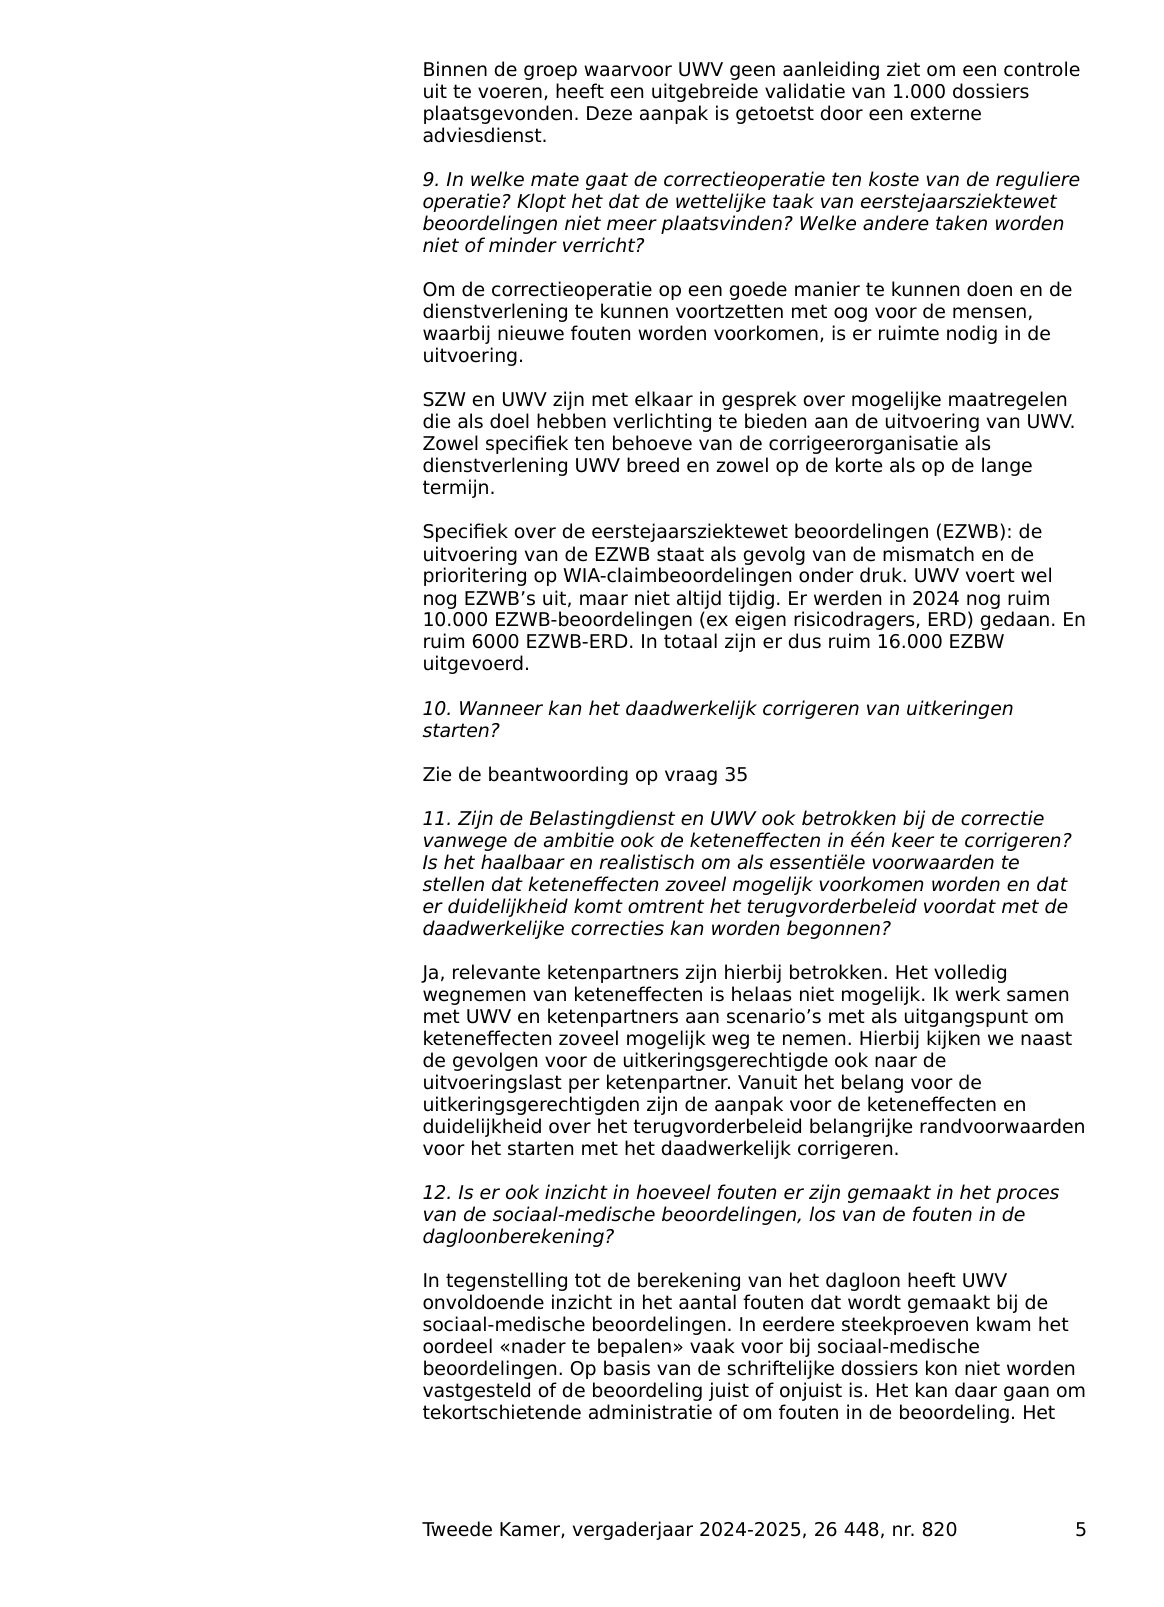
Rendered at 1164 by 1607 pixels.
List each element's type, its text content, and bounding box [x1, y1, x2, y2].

text Zie de beantwoording op vraag 35 [422, 764, 1087, 786]
text 12. Is er ook inzicht in hoeveel fouten er zijn gemaakt in het proces van de sociaal-medische beoordelingen, los van de fouten in de dagloonberekening? [422, 1182, 1087, 1248]
text In tegenstelling tot de berekening van het dagloon heeft UWV onvoldoende inzicht in het aantal fouten dat wordt gemaakt bij de sociaal-medische beoordelingen. In eerdere steekproeven kwam het oordeel «nader te bepalen» vaak voor bij sociaal-medische beoordelingen. Op basis van de schriftelijke dossiers kon niet worden vastgesteld of de beoordeling juist of onjuist is. Het kan daar gaan om tekortschietende administratie of om fouten in de beoordeling. Het [422, 1270, 1087, 1424]
text Binnen de groep waarvoor UWV geen aanleiding ziet om een controle uit te voeren, heeft een uitgebreide validatie van 1.000 dossiers plaatsgevonden. Deze aanpak is getoetst door een externe adviesdienst. [422, 59, 1087, 147]
text 9. In welke mate gaat de correctieoperatie ten koste van de reguliere operatie? Klopt het dat de wettelijke taak van eerstejaarsziektewet beoordelingen niet meer plaatsvinden? Welke andere taken worden niet of minder verricht? [422, 169, 1087, 257]
text Specifiek over de eerstejaarsziektewet beoordelingen (EZWB): de uitvoering van de EZWB staat als gevolg van de mismatch en de prioritering op WIA-claimbeoordelingen onder druk. UWV voert wel nog EZWB’s uit, maar niet altijd tijdig. Er werden in 2024 nog ruim 10.000 EZWB-beoordelingen (ex eigen risicodragers, ERD) gedaan. En ruim 6000 EZWB-ERD. In totaal zijn er dus ruim 16.000 EZBW uitgevoerd. [422, 521, 1087, 675]
text 11. Zijn de Belastingdienst en UWV ook betrokken bij de correctie vanwege de ambitie ook de keteneffecten in één keer te corrigeren? Is het haalbaar en realistisch om als essentiële voorwaarden te stellen dat keteneffecten zoveel mogelijk voorkomen worden en dat er duidelijkheid komt omtrent het terugvorderbeleid voordat met de daadwerkelijke correcties kan worden begonnen? [422, 808, 1087, 940]
text SZW en UWV zijn met elkaar in gesprek over mogelijke maatregelen die als doel hebben verlichting te bieden aan de uitvoering van UWV. Zowel specifiek ten behoeve van de corrigeerorganisatie als dienstverlening UWV breed en zowel op de korte als op de lange termijn. [422, 389, 1087, 499]
text 10. Wanneer kan het daadwerkelijk corrigeren van uitkeringen starten? [422, 697, 1087, 741]
text Om de correctieoperatie op een goede manier te kunnen doen en de dienstverlening te kunnen voortzetten met oog voor de mensen, waarbij nieuwe fouten worden voorkomen, is er ruimte nodig in de uitvoering. [422, 279, 1087, 367]
text Ja, relevante ketenpartners zijn hierbij betrokken. Het volledig wegnemen van keteneffecten is helaas niet mogelijk. Ik werk samen met UWV en ketenpartners aan scenario’s met als uitgangspunt om keteneffecten zoveel mogelijk weg te nemen. Hierbij kijken we naast de gevolgen voor de uitkeringsgerechtigde ook naar de uitvoeringslast per ketenpartner. Vanuit het belang voor de uitkeringsgerechtigden zijn de aanpak voor de keteneffecten en duidelijkheid over het terugvorderbeleid belangrijke randvoorwaarden voor het starten met het daadwerkelijk corrigeren. [422, 962, 1087, 1160]
